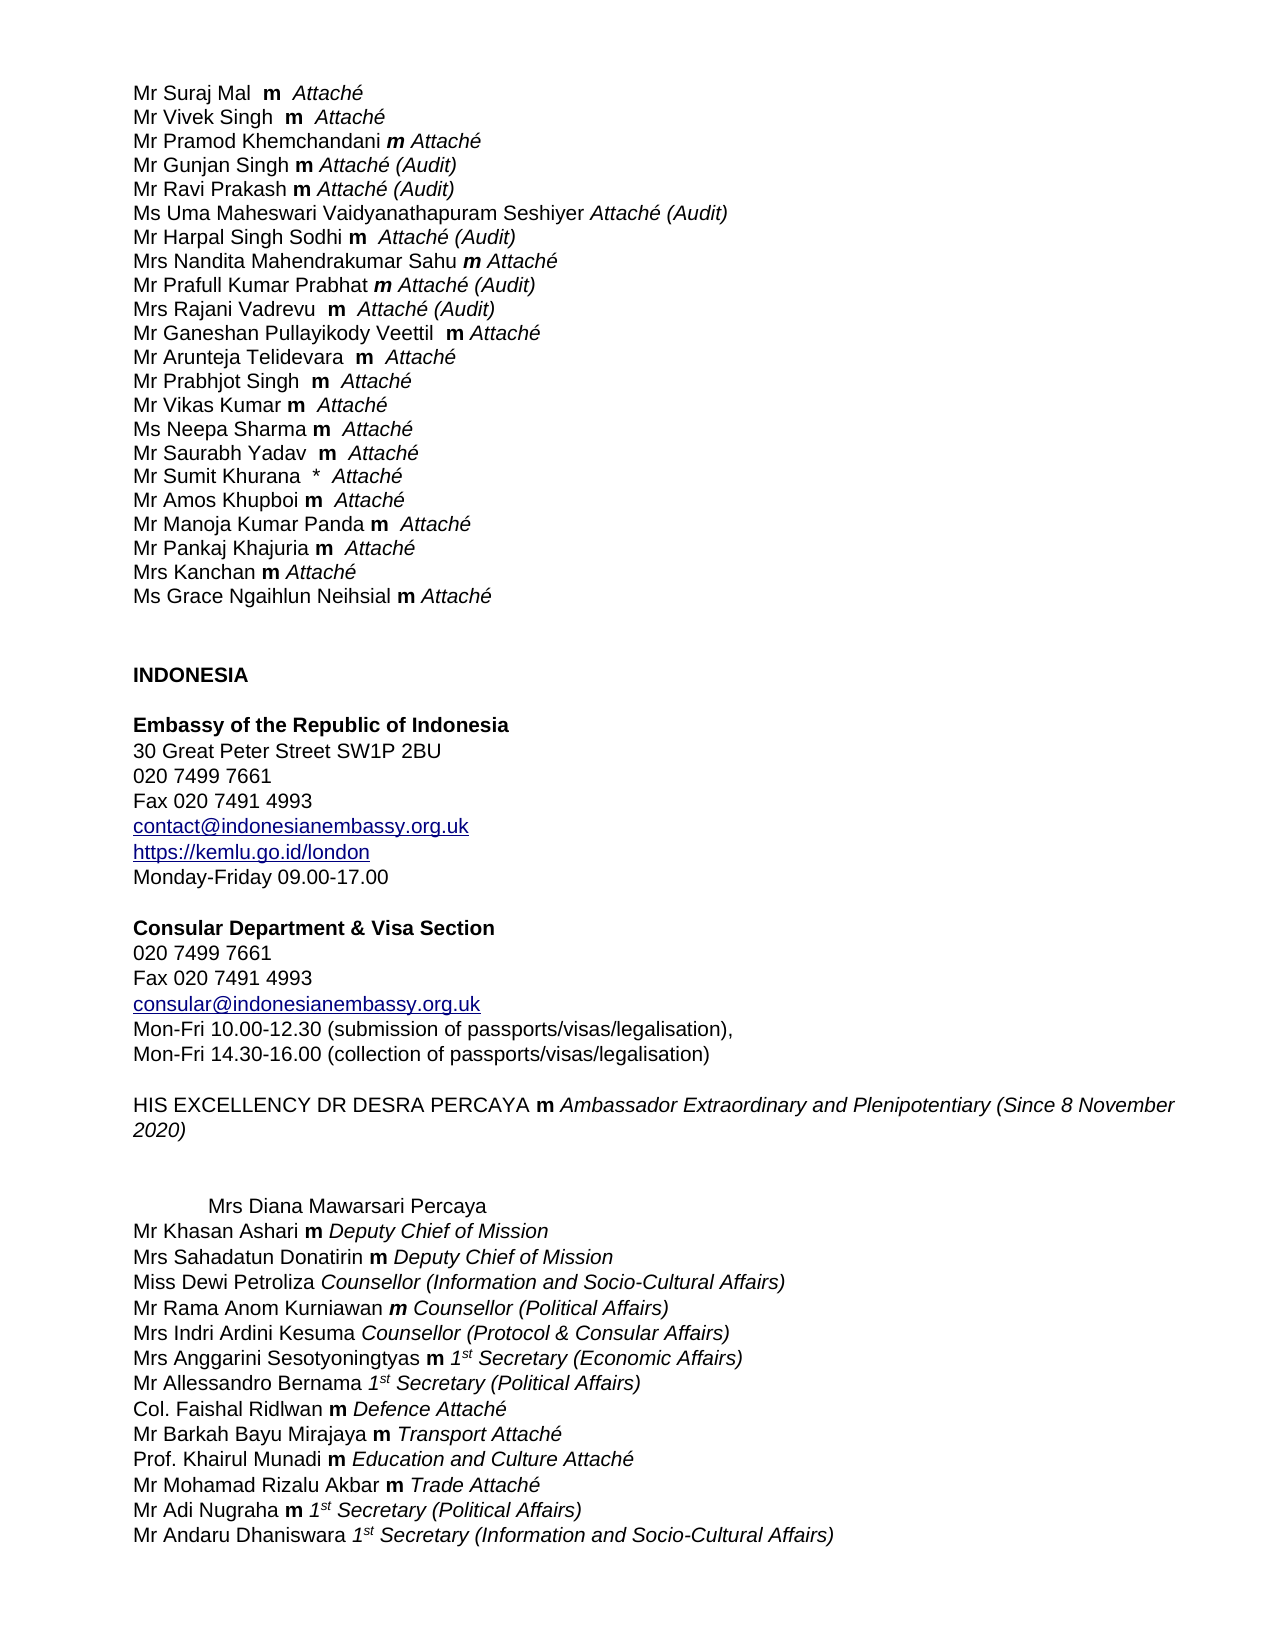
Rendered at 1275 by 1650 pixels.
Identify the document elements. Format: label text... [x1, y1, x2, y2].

text Miss Dewi Petroliza Counsellor (Information and Socio-Cultural Affairs) [133, 1270, 1181, 1294]
text consular@indonesianembassy.org.uk [133, 992, 1181, 1016]
text Fax 020 7491 4993 [133, 789, 1181, 813]
text Mr Manoja Kumar Panda m Attaché [133, 512, 1181, 536]
text Mr Gunjan Singh m Attaché (Audit) [133, 153, 1181, 177]
text Mr Vikas Kumar m Attaché [133, 392, 1181, 416]
text Ms Uma Maheswari Vaidyanathapuram Seshiyer Attaché (Audit) [133, 201, 1181, 225]
text contact@indonesianembassy.org.uk [133, 814, 1181, 838]
text Mr Prafull Kumar Prabhat m Attaché (Audit) [133, 273, 1181, 297]
text Embassy of the Republic of Indonesia [133, 713, 1181, 737]
text Ms Neepa Sharma m Attaché [133, 416, 1181, 440]
text Mrs Rajani Vadrevu m Attaché (Audit) [133, 297, 1181, 321]
text Monday-Friday 09.00-17.00 [133, 865, 1181, 889]
text INDONESIA [133, 662, 1181, 686]
text Mon-Fri 14.30-16.00 (collection of passports/visas/legalisation) [133, 1042, 1181, 1066]
text Mr Andaru Dhaniswara 1st Secretary (Information and Socio-Cultural Affairs) [133, 1523, 1181, 1547]
text Mr Vivek Singh m Attaché [133, 105, 1181, 129]
text Mrs Indri Ardini Kesuma Counsellor (Protocol & Consular Affairs) [133, 1321, 1181, 1344]
text Mr Rama Anom Kurniawan m Counsellor (Political Affairs) [133, 1295, 1181, 1319]
text Mr Pankaj Khajuria m Attaché [133, 536, 1181, 560]
text Mrs Kanchan m Attaché [133, 560, 1181, 584]
text Mr Adi Nugraha m 1st Secretary (Political Affairs) [133, 1498, 1181, 1522]
text Mr Khasan Ashari m Deputy Chief of Mission [133, 1219, 1181, 1243]
text Mr Amos Khupboi m Attaché [133, 488, 1181, 512]
text Mrs Anggarini Sesotyoningtyas m 1st Secretary (Economic Affairs) [133, 1346, 1181, 1370]
text https://kemlu.go.id/london [133, 840, 1181, 864]
text Mon-Fri 10.00-12.30 (submission of passports/visas/legalisation), [133, 1017, 1181, 1041]
text 020 7499 7661 [133, 764, 1181, 788]
text Fax 020 7491 4993 [133, 966, 1181, 990]
text Col. Faishal Ridlwan m Defence Attaché [133, 1397, 1181, 1421]
text Mr Prabhjot Singh m Attaché [133, 368, 1181, 392]
text Mr Arunteja Telidevara m Attaché [133, 344, 1181, 368]
text Mr Barkah Bayu Mirajaya m Transport Attaché [133, 1422, 1181, 1446]
text Mr Ravi Prakash m Attaché (Audit) [133, 177, 1181, 201]
text Consular Department & Visa Section [133, 916, 1181, 939]
text Mr Harpal Singh Sodhi m Attaché (Audit) [133, 225, 1181, 249]
text Mr Ganeshan Pullayikody Veettil m Attaché [133, 321, 1181, 344]
text Mrs Nandita Mahendrakumar Sahu m Attaché [133, 249, 1181, 273]
text Mrs Sahadatun Donatirin m Deputy Chief of Mission [133, 1245, 1181, 1269]
text Mr Mohamad Rizalu Akbar m Trade Attaché [133, 1472, 1181, 1496]
text Mr Pramod Khemchandani m Attaché [133, 129, 1181, 153]
text Prof. Khairul Munadi m Education and Culture Attaché [133, 1447, 1181, 1471]
text HIS EXCELLENCY DR DESRA PERCAYA m Ambassador Extraordinary and Plenipotentiary (Since 8 November 2020) [133, 1093, 1181, 1142]
text 020 7499 7661 [133, 941, 1181, 965]
text Mr Suraj Mal m Attaché [133, 81, 1181, 105]
text Mr Sumit Khurana * Attaché [133, 464, 1181, 488]
text Mrs Diana Mawarsari Percaya [133, 1194, 1181, 1218]
text Ms Grace Ngaihlun Neihsial m Attaché [133, 584, 1181, 608]
text 30 Great Peter Street SW1P 2BU [133, 738, 1181, 762]
text Mr Allessandro Bernama 1st Secretary (Political Affairs) [133, 1371, 1181, 1395]
text Mr Saurabh Yadav m Attaché [133, 440, 1181, 464]
